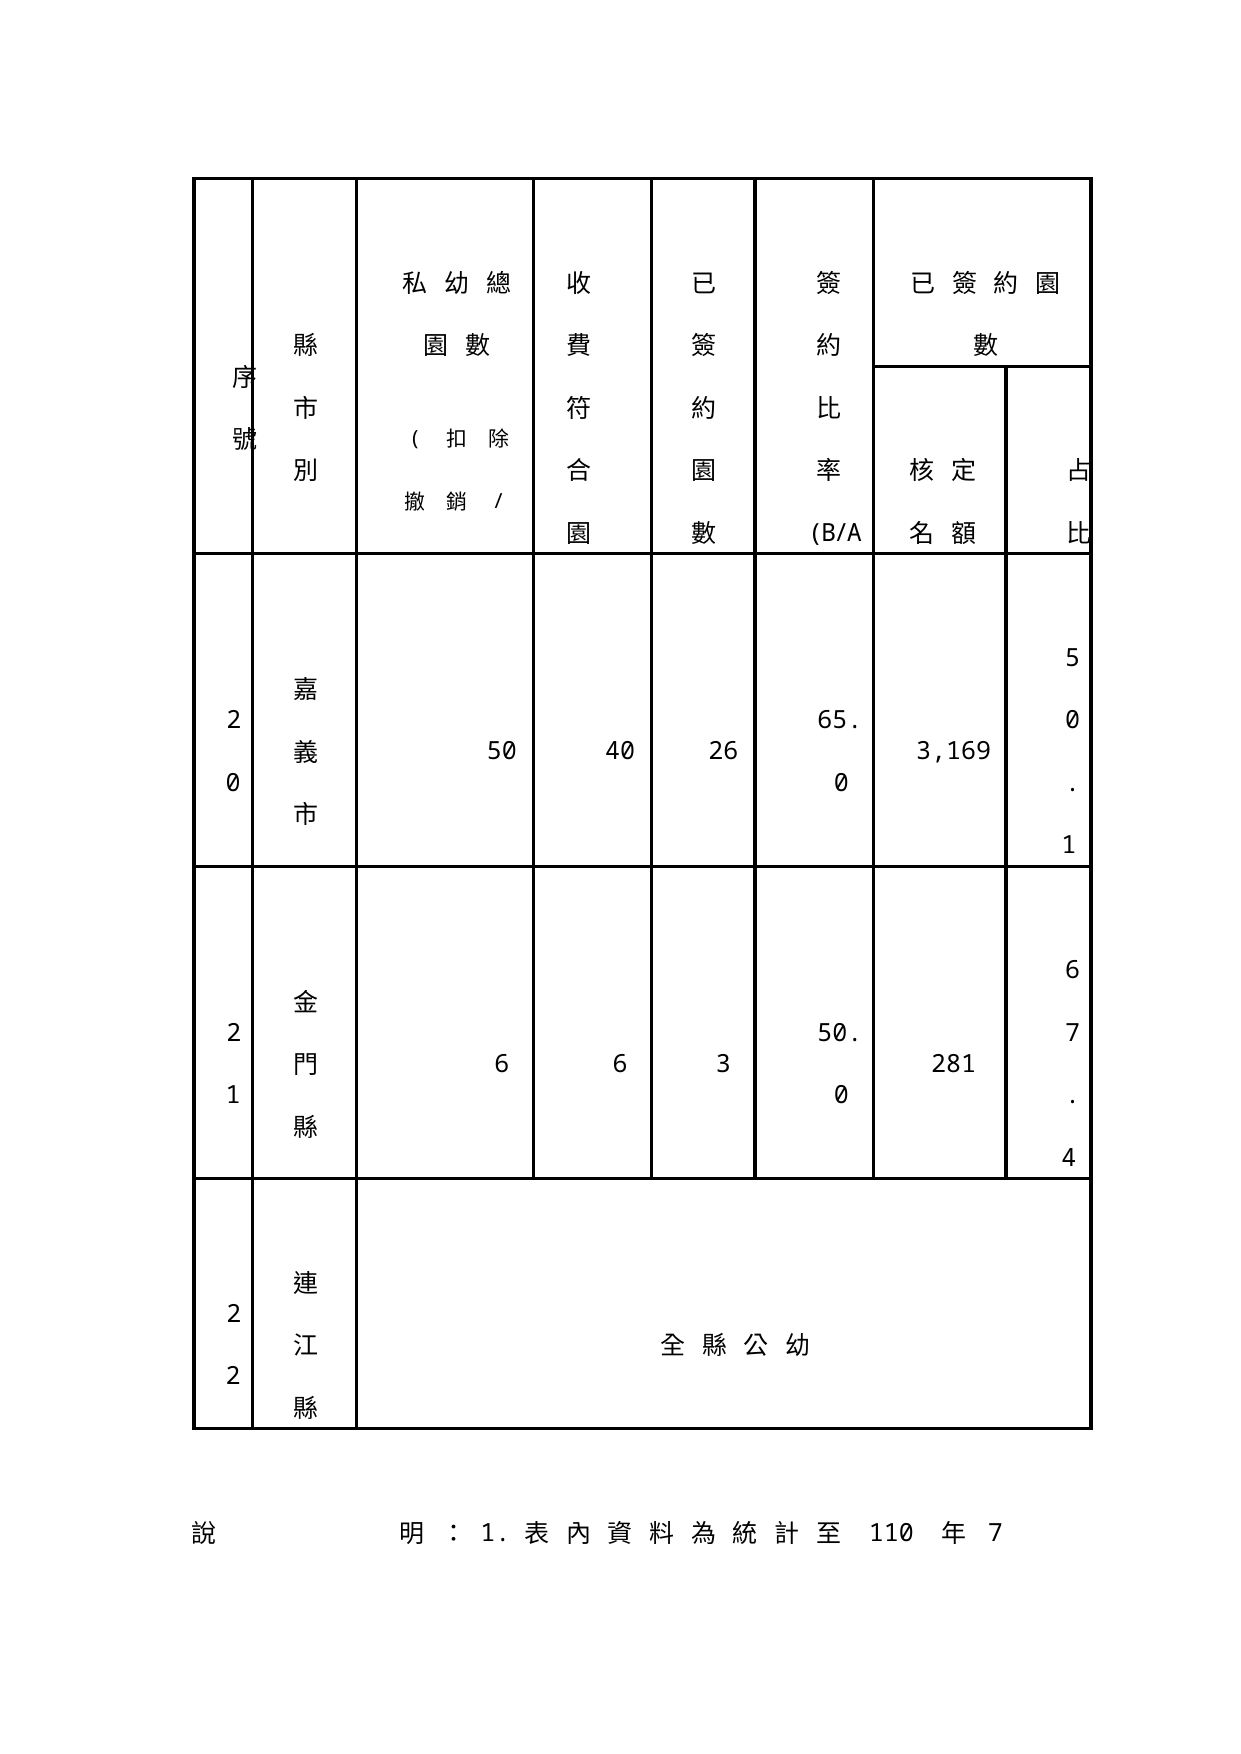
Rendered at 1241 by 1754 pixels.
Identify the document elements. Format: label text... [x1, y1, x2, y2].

table_cell 3,169 [875, 555, 1004, 865]
table_cell 40 [535, 555, 650, 865]
table_cell 21 [196, 868, 251, 1177]
table_header 私幼總園數 (扣除撤銷/停辦園) [358, 180, 532, 552]
table_cell 嘉義市 [254, 555, 355, 865]
table_cell 67.4 [1008, 868, 1089, 1177]
text 說 明：1.表內資料為統計至110年7 [183, 1490, 1048, 1552]
table_header 縣市別 [254, 180, 355, 552]
table_cell 20 [196, 555, 251, 865]
table_cell 占比 [1008, 368, 1089, 552]
table_header 簽約比率 (B/A) [757, 180, 872, 552]
table_cell 50.0 [757, 868, 872, 1177]
table_header 序號 [196, 180, 251, 552]
table_header 已簽約園數(B) [653, 180, 753, 552]
table_header 收費符合園數(A) [535, 180, 650, 552]
table_cell 全縣公幼 [358, 1180, 1089, 1427]
table_cell 50 [358, 555, 532, 865]
table_cell 26 [653, 555, 753, 865]
table_cell 281 [875, 868, 1004, 1177]
table_cell 22 [196, 1180, 251, 1427]
table_cell 金門縣 [254, 868, 355, 1177]
table_cell 50.1 [1008, 555, 1089, 865]
table_cell 核定名額 [875, 368, 1004, 552]
table_cell 65.0 [757, 555, 872, 865]
table_cell 連江縣 [254, 1180, 355, 1427]
table_cell 6 [358, 868, 532, 1177]
table_header 已簽約園數 [875, 180, 1089, 365]
table_cell 6 [535, 868, 650, 1177]
table_cell 3 [653, 868, 753, 1177]
